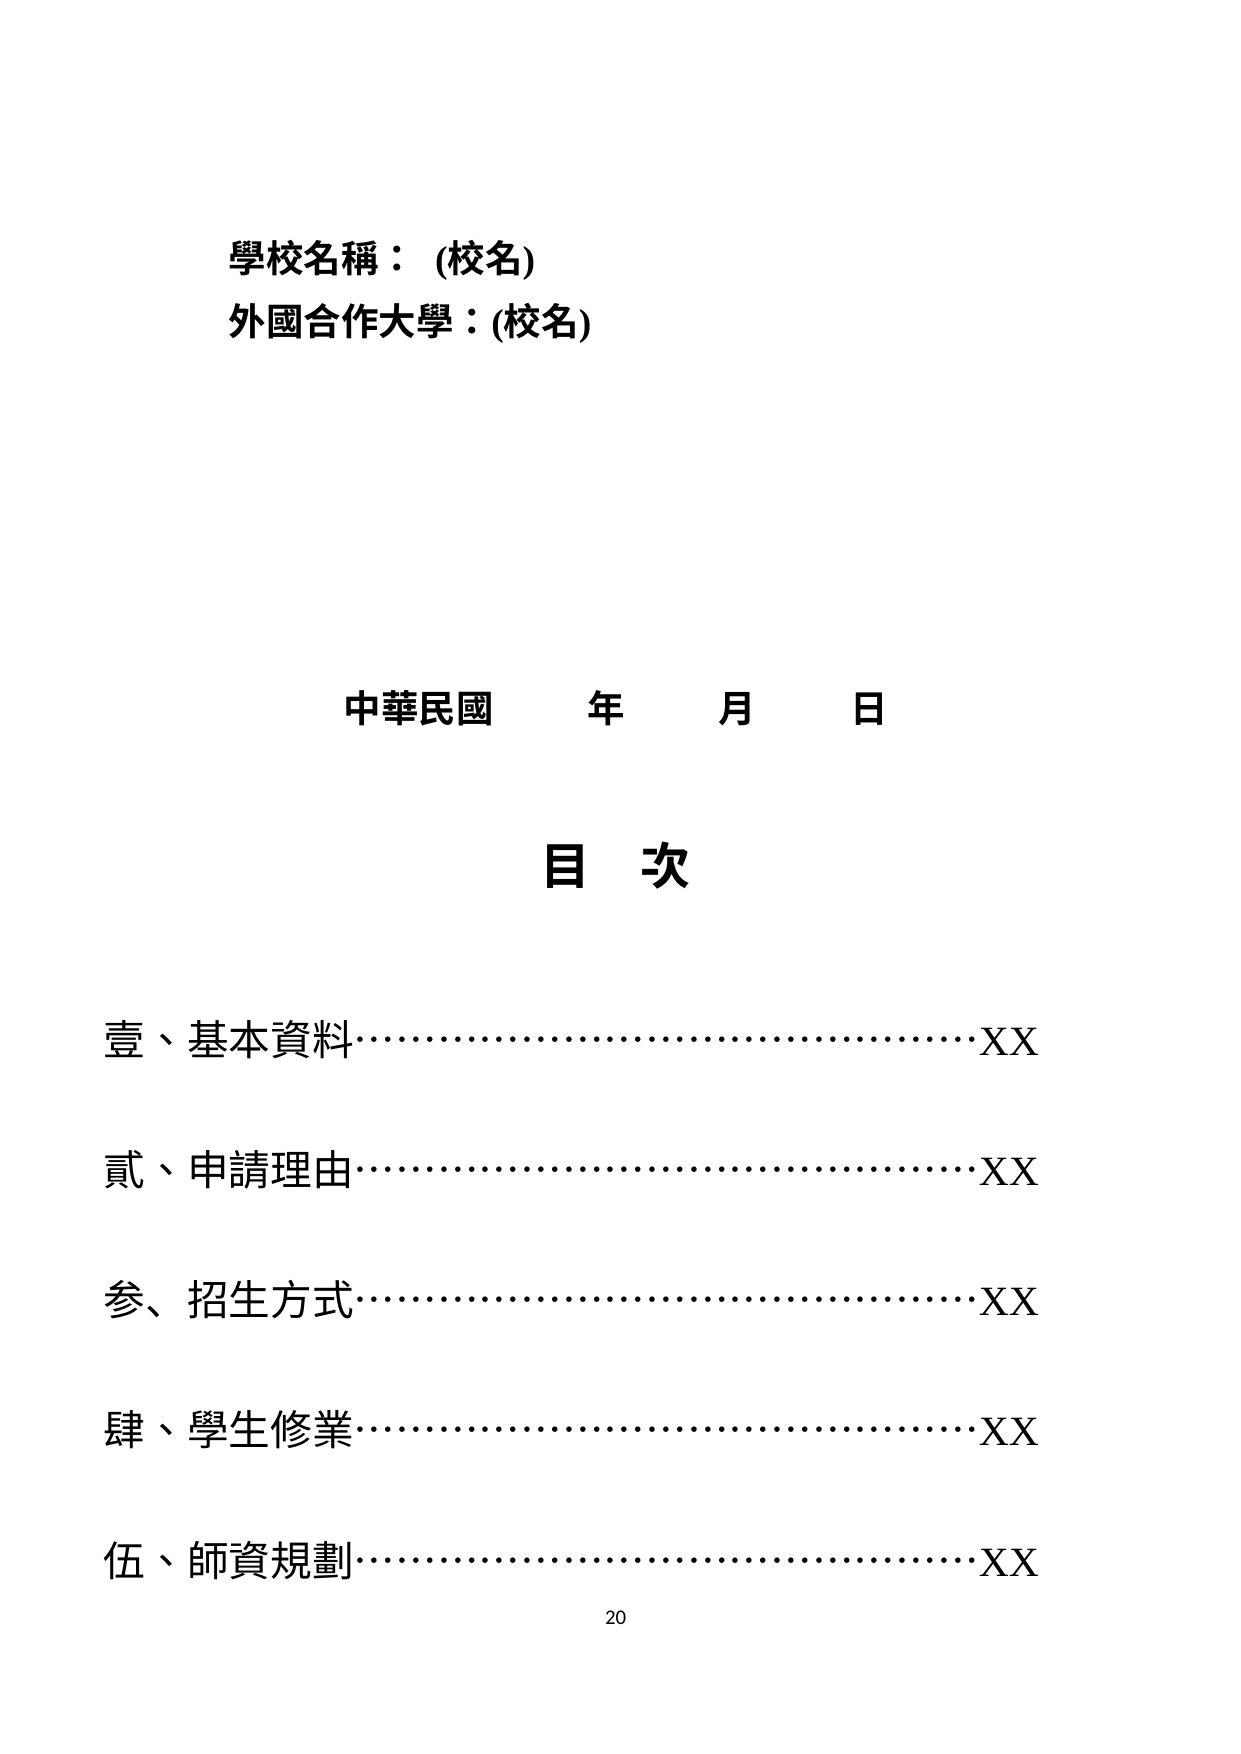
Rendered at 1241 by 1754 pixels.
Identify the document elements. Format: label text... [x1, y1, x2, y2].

text 中華民國 年 月 日 [103, 664, 1128, 727]
text 伍、師資規劃………………………………………XX [103, 1516, 1128, 1579]
text 貳、申請理由………………………………………XX [103, 1126, 1128, 1188]
text 壹、基本資料………………………………………XX [103, 996, 1128, 1058]
text 目 次 [103, 789, 1128, 914]
text 参、招生方式………………………………………XX [103, 1256, 1128, 1318]
text 肆、學生修業………………………………………XX [103, 1386, 1128, 1448]
text 學校名稱： (校名) [228, 214, 1128, 277]
text 外國合作大學：(校名) [228, 277, 1128, 339]
